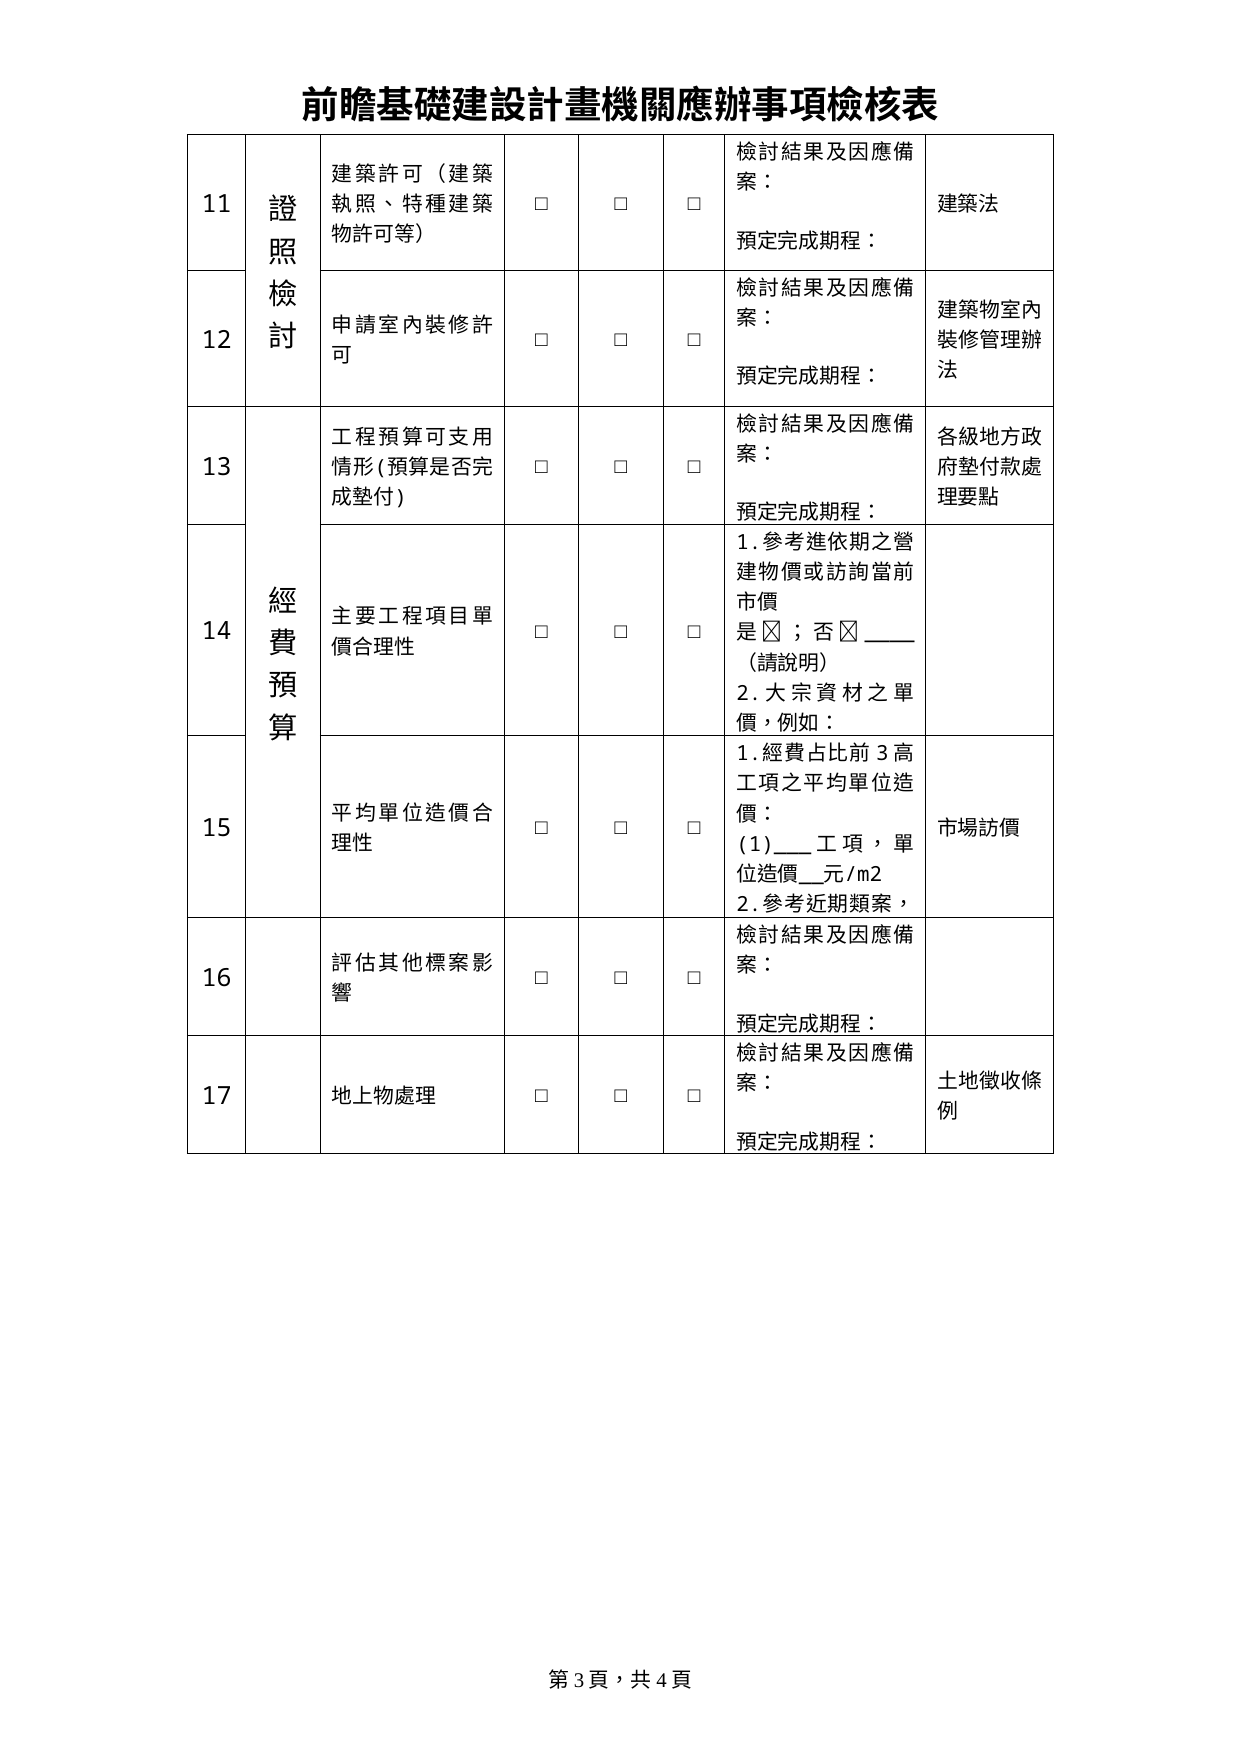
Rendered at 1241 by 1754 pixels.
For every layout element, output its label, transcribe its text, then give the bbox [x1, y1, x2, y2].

table_cell 經費預算 [246, 407, 320, 917]
table_cell □ [664, 918, 724, 1035]
table_cell □ [505, 918, 578, 1035]
table_cell □ [505, 525, 578, 735]
table_cell 市場訪價 [926, 736, 1053, 917]
table_cell □ [664, 271, 724, 406]
table_cell 檢討結果及因應備案： 預定完成期程： [725, 407, 925, 524]
table_cell 地上物處理 [321, 1036, 504, 1153]
table_cell 17 [188, 1036, 245, 1153]
table_cell 12 [188, 271, 245, 406]
table_cell 申請室內裝修許可 [321, 271, 504, 406]
table_cell 13 [188, 407, 245, 524]
table_cell [246, 1036, 320, 1153]
table_cell 平均單位造價合理性 [321, 736, 504, 917]
table_cell □ [579, 1036, 663, 1153]
table_cell 14 [188, 525, 245, 735]
table_cell 檢討結果及因應備案： 預定完成期程： [725, 918, 925, 1035]
table_cell □ [579, 918, 663, 1035]
table_cell 建築物室內裝修管理辦法 [926, 271, 1053, 406]
table_cell □ [579, 271, 663, 406]
table_cell 16 [188, 918, 245, 1035]
table_cell 工程預算可支用情形(預算是否完成墊付) [321, 407, 504, 524]
table_cell 1.經費占比前3高工項之平均單位造價： (1)___工項，單位造價__元/m2 2.參考近期類案，如__工程之單位造價__元/m2 [725, 736, 925, 917]
table_cell 各級地方政府墊付款處理要點 [926, 407, 1053, 524]
table_cell 評估其他標案影響 [321, 918, 504, 1035]
table_cell 1.參考進依期之營建物價或訪詢當前市價 是；否____（請說明） 2.大宗資材之單價，例如： 鋼筋：__元/ton、板模__元/m2 混凝土__元/m3 [725, 525, 925, 735]
table_cell □ [664, 736, 724, 917]
table_cell □ [505, 135, 578, 270]
table_cell □ [505, 736, 578, 917]
table_cell □ [505, 1036, 578, 1153]
table_cell □ [664, 525, 724, 735]
table_cell □ [579, 407, 663, 524]
table_cell □ [664, 1036, 724, 1153]
table_cell 土地徵收條例 [926, 1036, 1053, 1153]
table_cell □ [579, 525, 663, 735]
table_cell [926, 918, 1053, 1035]
table_cell 檢討結果及因應備案： 預定完成期程： [725, 271, 925, 406]
table_cell 15 [188, 736, 245, 917]
table_cell □ [664, 407, 724, 524]
table_cell □ [579, 736, 663, 917]
table_cell 建築法 [926, 135, 1053, 270]
table_cell □ [664, 135, 724, 270]
table_cell 檢討結果及因應備案： 預定完成期程： [725, 1036, 925, 1153]
table_cell □ [505, 271, 578, 406]
table_cell 證照檢討 [246, 135, 320, 406]
table_cell [246, 918, 320, 1035]
table_cell 檢討結果及因應備案： 預定完成期程： [725, 135, 925, 270]
table_cell □ [505, 407, 578, 524]
table_cell □ [579, 135, 663, 270]
table_cell 11 [188, 135, 245, 270]
table_cell [926, 525, 1053, 735]
table_cell 主要工程項目單價合理性 [321, 525, 504, 735]
table_cell 建築許可（建築執照、特種建築物許可等） [321, 135, 504, 270]
